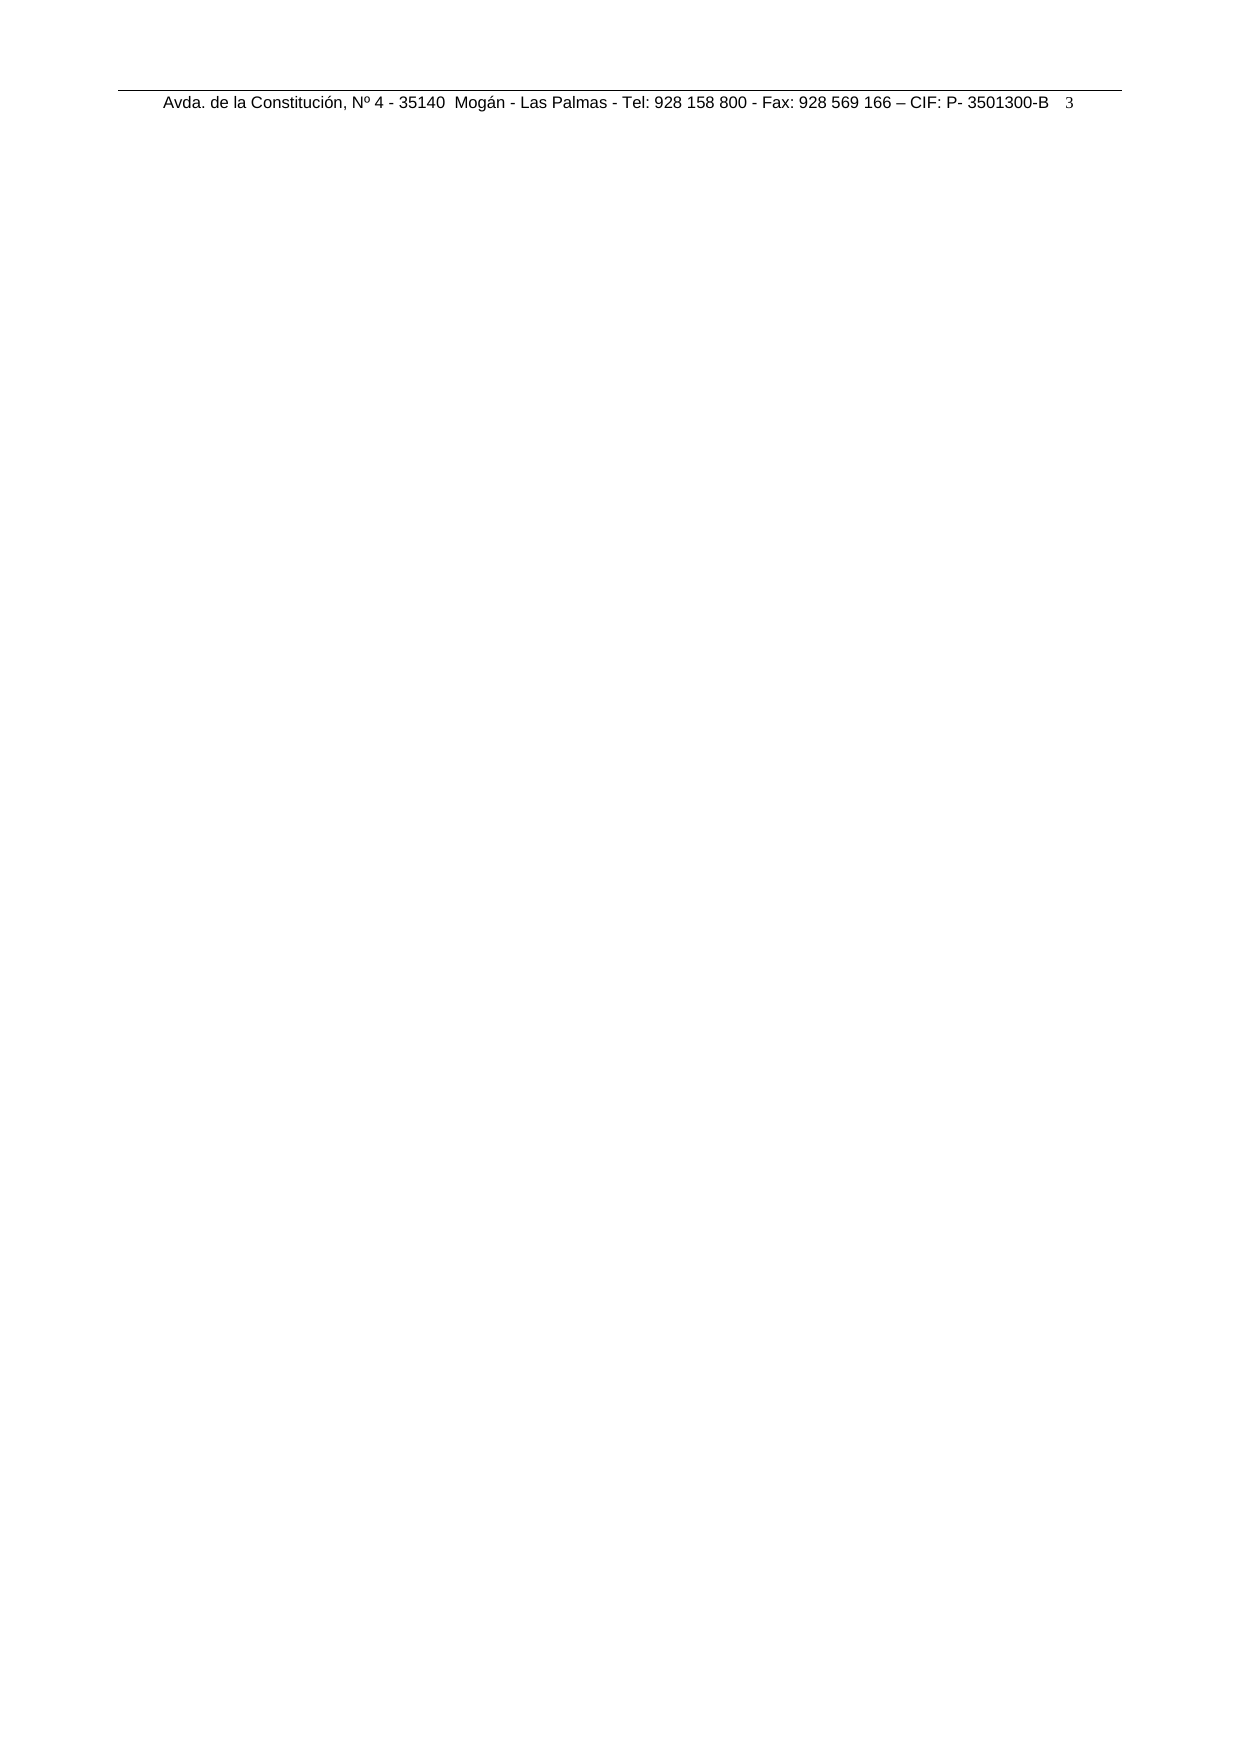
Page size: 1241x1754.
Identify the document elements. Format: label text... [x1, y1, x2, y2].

text Avda. de la Constitución, Nº 4 - 35140 Mogán - Las Palmas - Tel: 928 158 800 - Fax: 928 569 166 – CIF: P- 3501300-B 3 [163, 94, 1188, 112]
